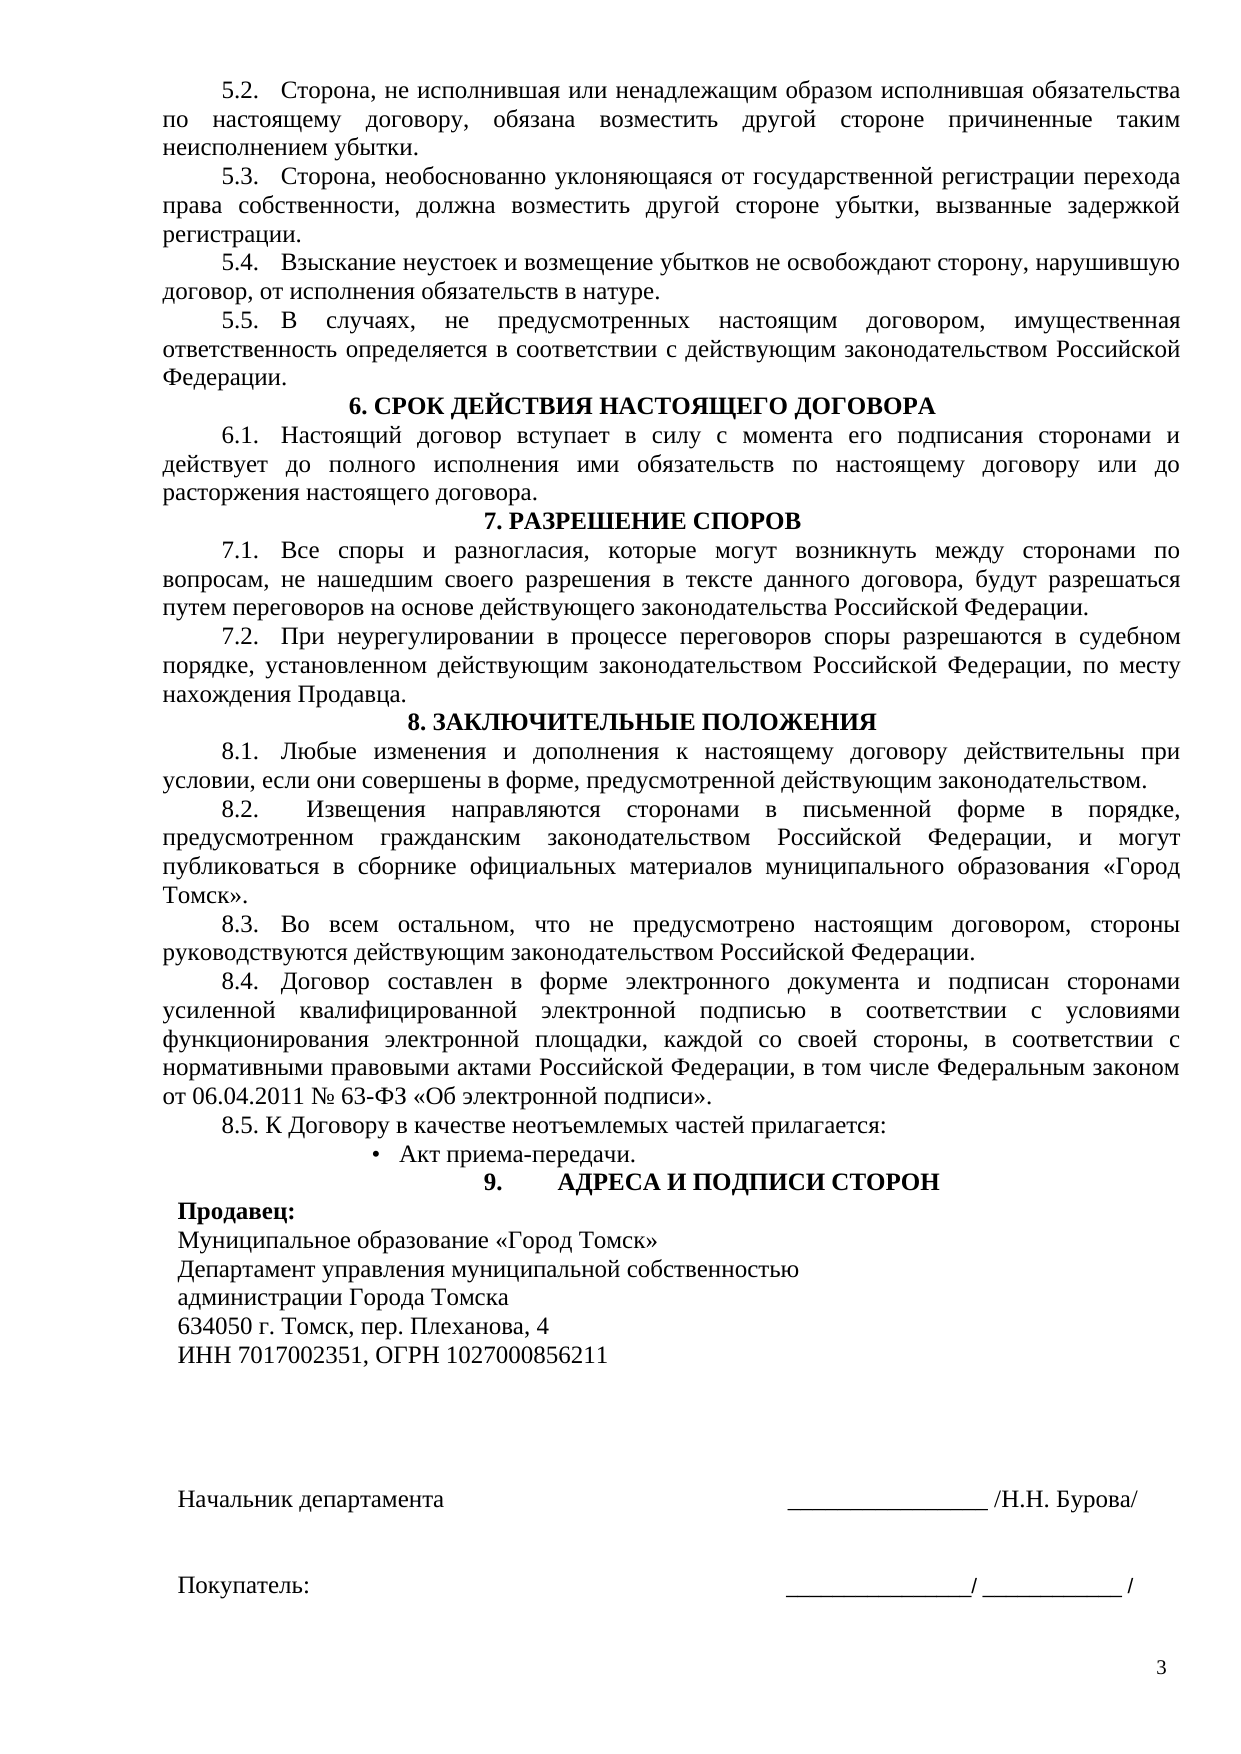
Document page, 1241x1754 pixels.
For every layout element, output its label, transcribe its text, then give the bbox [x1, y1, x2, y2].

list Сторона, не исполнившая или ненадлежащим образом исполнившая обязательства по настоящему договору, обязана возместить другой стороне причиненные таким неисполнением убытки. [162, 75, 1181, 161]
list АДРЕСА И ПОДПИСИ СТОРОН [177, 1167, 1240, 1196]
list Любые изменения и дополнения к настоящему договору действительны при условии, если они совершены в форме, предусмотренной действующим законодательством. [162, 736, 1181, 794]
list Все споры и разногласия, которые могут возникнуть между сторонами по вопросам, не нашедшим своего разрешения в тексте данного договора, будут разрешаться путем переговоров на основе действующего законодательства Российской Федерации. [162, 535, 1181, 621]
list Извещения направляются сторонами в письменной форме в порядке, предусмотренном гражданским законодательством Российской Федерации, и могут публиковаться в сборнике официальных материалов муниципального образования «Город Томск». [162, 794, 1181, 909]
text Покупатель: ________________/ ____________ / [177, 1570, 1240, 1599]
list Во всем остальном, что не предусмотрено настоящим договором, стороны руководствуются действующим законодательством Российской Федерации. [162, 909, 1181, 966]
text 7. РАЗРЕШЕНИЕ СПОРОВ [103, 506, 1181, 535]
text Муниципальное образование «Город Томск» [177, 1225, 1167, 1254]
text 8.5. К Договору в качестве неотъемлемых частей прилагается: [162, 1110, 1181, 1139]
text Департамент управления муниципальной собственностью [177, 1254, 1167, 1282]
list Сторона, необоснованно уклоняющаяся от государственной регистрации перехода права собственности, должна возместить другой стороне убытки, вызванные задержкой регистрации. [162, 161, 1181, 247]
text 6. СРОК ДЕЙСТВИЯ НАСТОЯЩЕГО ДОГОВОРА [103, 391, 1181, 420]
list Взыскание неустоек и возмещение убытков не освобождают сторону, нарушившую договор, от исполнения обязательств в натуре. [162, 247, 1181, 305]
text администрации Города Томска [177, 1282, 1167, 1311]
text 634050 г. Томск, пер. Плеханова, 4 [177, 1311, 1240, 1340]
text ИНН 7017002351, ОГРН 1027000856211 [177, 1340, 1166, 1369]
text 8. ЗАКЛЮЧИТЕЛЬНЫЕ ПОЛОЖЕНИЯ [103, 707, 1181, 736]
list При неурегулировании в процессе переговоров споры разрешаются в судебном порядке, установленном действующим законодательством Российской Федерации, по месту нахождения Продавца. [162, 621, 1181, 707]
text Продавец: [177, 1196, 1240, 1225]
list В случаях, не предусмотренных настоящим договором, имущественная ответственность определяется в соответствии с действующим законодательством Российской Федерации. [162, 305, 1181, 391]
list Настоящий договор вступает в силу с момента его подписания сторонами и действует до полного исполнения ими обязательств по настоящему договору или до расторжения настоящего договора. [162, 420, 1181, 506]
text • Акт приема-передачи. [162, 1139, 1181, 1167]
text Начальник департамента ________________ /Н.Н. Бурова/ [177, 1484, 1166, 1512]
list Договор составлен в форме электронного документа и подписан сторонами усиленной квалифицированной электронной подписью в соответствии с условиями функционирования электронной площадки, каждой со своей стороны, в соответствии с нормативными правовыми актами Российской Федерации, в том числе Федеральным законом от 06.04.2011 № 63-ФЗ «Об электронной подписи». [162, 966, 1181, 1110]
